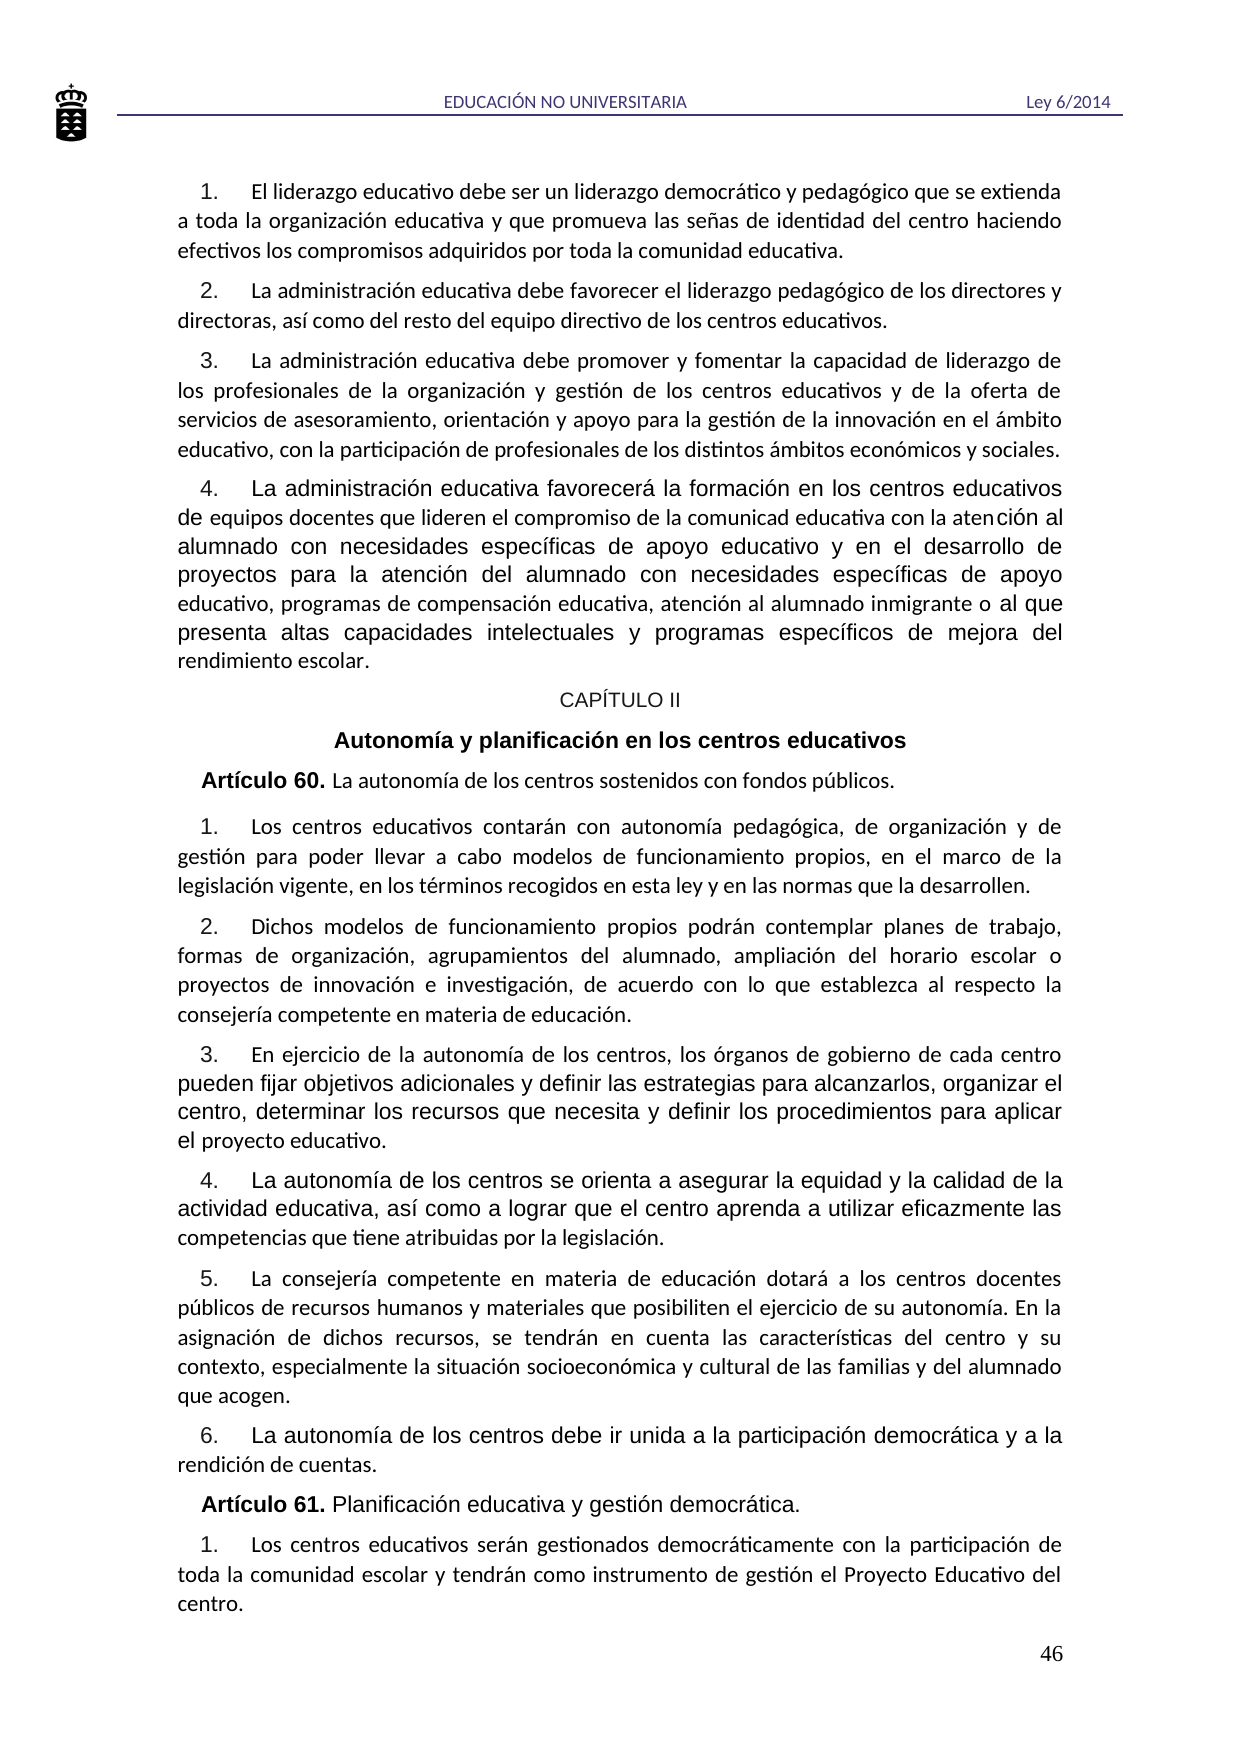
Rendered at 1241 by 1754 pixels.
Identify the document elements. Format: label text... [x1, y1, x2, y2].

list La administración educativa favorecerá la formación en los centros educativos de equipos docentes que lideren el compromiso de la comunicad educativa con la atención al alumnado con necesidades específicas de apoyo educativo y en el desarrollo de proyectos para la atención del alumnado con necesidades específicas de apoyo educativo, programas de compensación educativa, atención al alumnado inmigrante o al que presenta altas capacidades intelectuales y programas específicos de mejora del rendimiento escolar. [177, 475, 1063, 674]
text Artículo 61. Planificación educativa y gestión democrática. [201, 1491, 1063, 1518]
list La autonomía de los centros se orienta a asegurar la equidad y la calidad de la actividad educativa, así como a lograr que el centro aprenda a utilizar eficazmente las competencias que tiene atribuidas por la legislación. [177, 1167, 1063, 1251]
list La autonomía de los centros debe ir unida a la participación democrática y a la rendición de cuentas. [177, 1422, 1063, 1478]
list La administración educativa debe promover y fomentar la capacidad de liderazgo de los profesionales de la organización y gestión de los centros educativos y de la oferta de servicios de asesoramiento, orientación y apoyo para la gestión de la innovación en el ámbito educativo, con la participación de profesionales de los distintos ámbitos económicos y sociales. [177, 347, 1063, 463]
list Los centros educativos contarán con autonomía pedagógica, de organización y de gestión para poder llevar a cabo modelos de funcionamiento propios, en el marco de la legislación vigente, en los términos recogidos en esta ley y en las normas que la desarrollen. [177, 812, 1063, 899]
list La consejería competente en materia de educación dotará a los centros docentes públicos de recursos humanos y materiales que posibiliten el ejercicio de su autonomía. En la asignación de dichos recursos, se tendrán en cuenta las características del centro y su contexto, especialmente la situación socioeconómica y cultural de las familias y del alumnado que acogen. [177, 1264, 1063, 1409]
subtitle CAPÍTULO II [177, 687, 1063, 711]
list Dichos modelos de funcionamiento propios podrán contemplar planes de trabajo, formas de organización, agrupamientos del alumnado, ampliación del horario escolar o proyectos de innovación e investigación, de acuerdo con lo que establezca al respecto la consejería competente en materia de educación. [177, 912, 1063, 1028]
list En ejercicio de la autonomía de los centros, los órganos de gobierno de cada centro pueden fijar objetivos adicionales y definir las estrategias para alcanzarlos, organizar el centro, determinar los recursos que necesita y definir los procedimientos para aplicar el proyecto educativo. [177, 1041, 1063, 1154]
list La administración educativa debe favorecer el liderazgo pedagógico de los directores y directoras, así como del resto del equipo directivo de los centros educativos. [177, 277, 1063, 334]
text Artículo 60. La autonomía de los centros sostenidos con fondos públicos. [201, 766, 1063, 794]
list El liderazgo educativo debe ser un liderazgo democrático y pedagógico que se extienda a toda la organización educativa y que promueva las señas de identidad del centro haciendo efectivos los compromisos adquiridos por toda la comunidad educativa. [177, 177, 1063, 264]
list Los centros educativos serán gestionados democráticamente con la participación de toda la comunidad escolar y tendrán como instrumento de gestión el Proyecto Educativo del centro. [177, 1531, 1063, 1617]
text Autonomía y planificación en los centros educativos [177, 727, 1063, 753]
